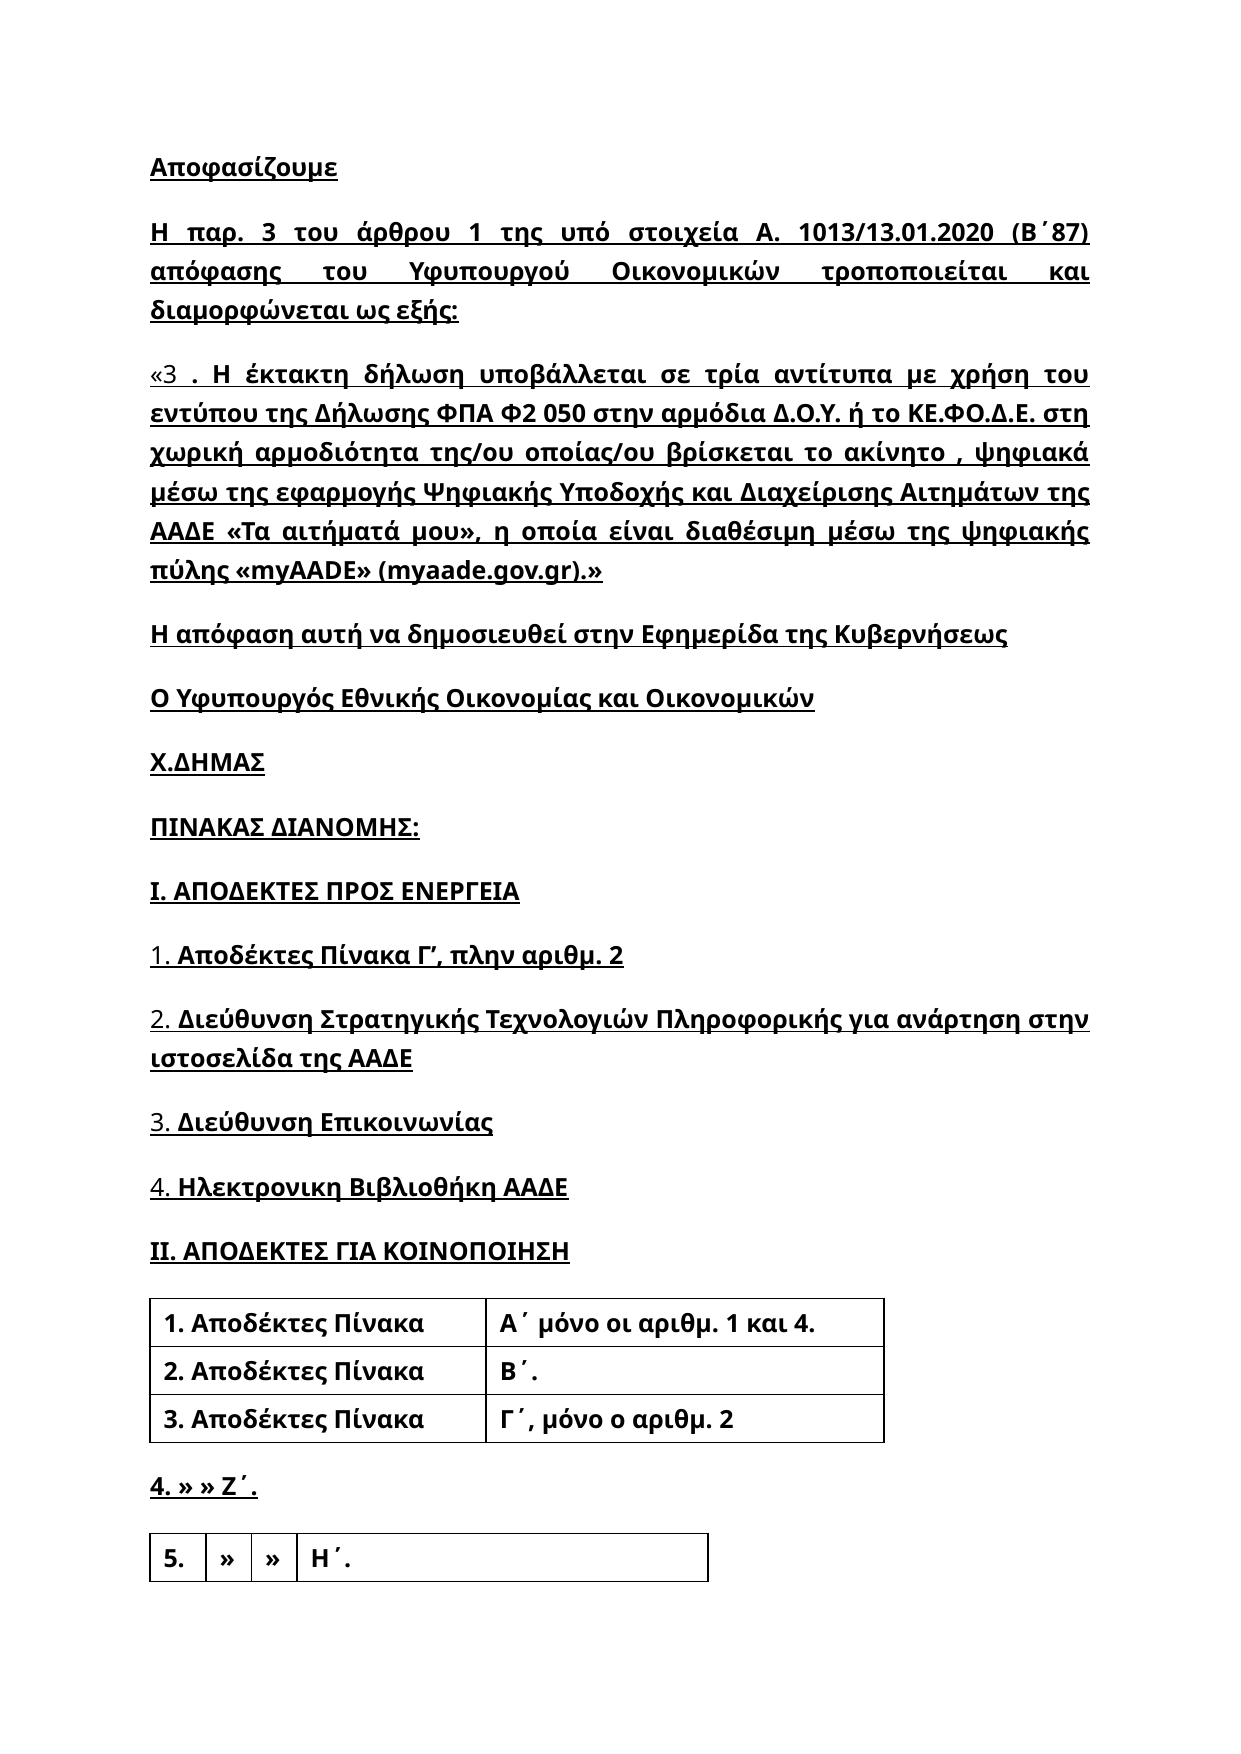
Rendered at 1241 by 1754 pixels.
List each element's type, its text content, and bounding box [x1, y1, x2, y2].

text 4. Ηλεκτρονικη Βιβλιοθήκη ΑΑΔΕ [150, 1169, 1090, 1203]
text Ο Υφυπουργός Εθνικής Οικονομίας και Οικονομικών [150, 681, 1090, 715]
table_header Α΄ μόνο οι αριθμ. 1 και 4. [487, 1299, 883, 1346]
text ΠΙΝΑΚΑΣ ΔΙΑΝΟΜΗΣ: [150, 809, 1090, 843]
text 2. Διεύθυνση Στρατηγικής Τεχνολογιών Πληροφορικής για ανάρτηση στην [150, 1002, 1090, 1031]
text μέσω της εφαρμογής Ψηφιακής Υποδοχής και Διαχείρισης Αιτημάτων της [150, 466, 1090, 503]
text ΙΙ. ΑΠΟΔΕΚΤΕΣ ΓΙΑ ΚΟΙΝΟΠΟΙΗΣΗ [150, 1233, 1090, 1267]
table_header » [207, 1534, 251, 1581]
table_cell 3. Αποδέκτες Πίνακα [151, 1395, 485, 1442]
table_header Η΄. [298, 1534, 707, 1581]
text πύλης «myAADE» (myaade.gov.gr).» [150, 544, 1090, 587]
text 4. » » Ζ΄. [150, 1468, 1090, 1502]
text Η παρ. 3 του άρθρου 1 της υπό στοιχεία Α. 1013/13.01.2020 (Β΄87) [150, 214, 1090, 243]
table_header » [252, 1534, 296, 1581]
text Η απόφαση αυτή να δημοσιευθεί στην Εφημερίδα της Κυβερνήσεως [150, 617, 1090, 651]
text ιστοσελίδα της ΑΑΔΕ [150, 1032, 1090, 1075]
text 3. Διεύθυνση Επικοινωνίας [150, 1105, 1090, 1139]
table_cell Γ΄, μόνο ο αριθμ. 2 [487, 1395, 883, 1442]
text ΑΑΔΕ «Τα αιτήματά μου», η οποία είναι διαθέσιμη μέσω της ψηφιακής [150, 505, 1090, 542]
text 1. Αποδέκτες Πίνακα Γ’, πλην αριθμ. 2 [150, 937, 1090, 972]
text χωρική αρμοδιότητα της/ου οποίας/ου βρίσκεται το ακίνητο , ψηφιακά [150, 427, 1090, 464]
text Αποφασίζουμε [150, 150, 1090, 184]
text Χ.ΔΗΜΑΣ [150, 745, 1090, 779]
text εντύπου της Δήλωσης ΦΠΑ Φ2 050 στην αρμόδια Δ.Ο.Υ. ή το ΚΕ.ΦΟ.Δ.Ε. στη [150, 387, 1090, 425]
table_header 1. Αποδέκτες Πίνακα [151, 1299, 485, 1346]
text Ι. ΑΠΟΔΕΚΤΕΣ ΠΡΟΣ ΕΝΕΡΓΕΙΑ [150, 873, 1090, 907]
table_cell 2. Αποδέκτες Πίνακα [151, 1347, 485, 1394]
table_cell Β΄. [487, 1347, 883, 1394]
text διαμορφώνεται ως εξής: [150, 284, 1090, 327]
text «3 . Η έκτακτη δήλωση υποβάλλεται σε τρία αντίτυπα με χρήση του [150, 357, 1090, 386]
table_header 5. [151, 1534, 205, 1581]
text απόφασης του Υφυπουργού Οικονομικών τροποποιείται και [150, 245, 1090, 282]
